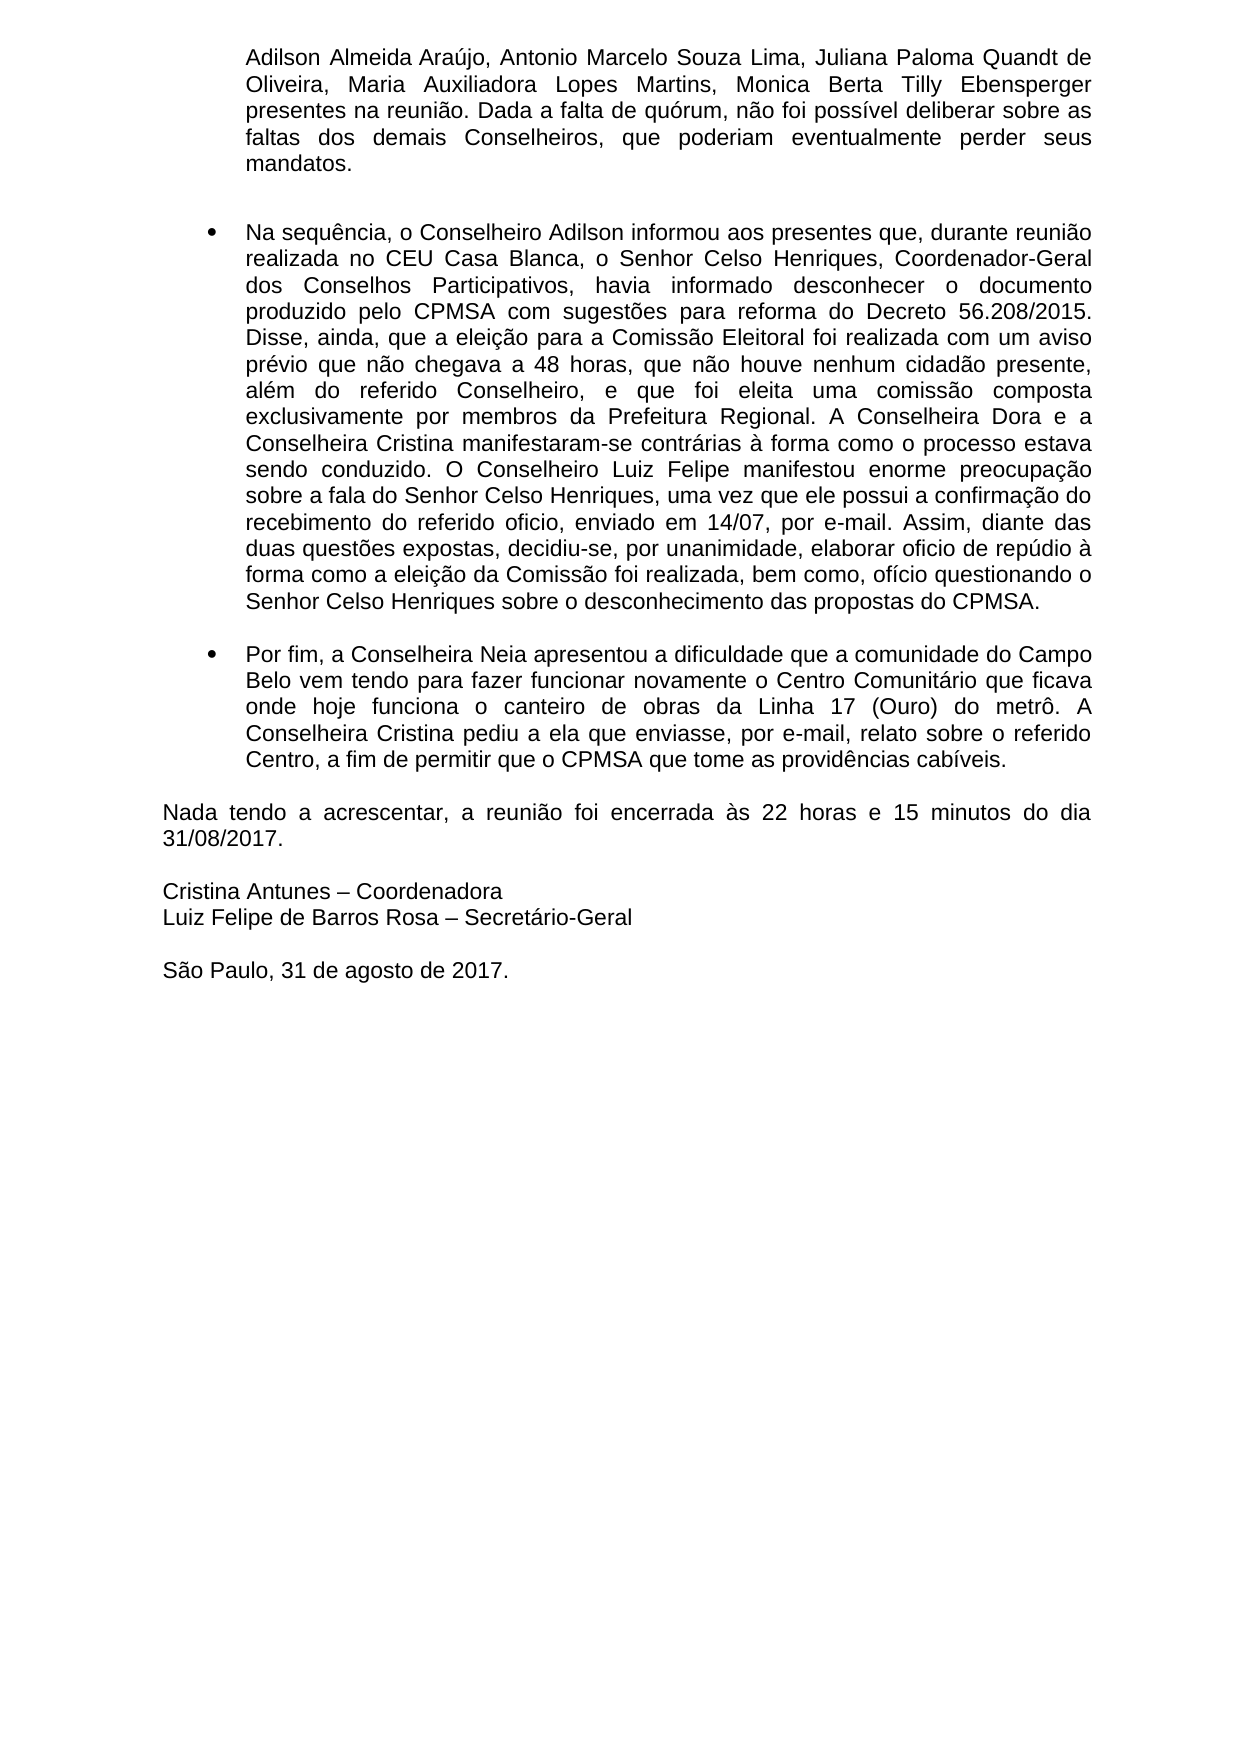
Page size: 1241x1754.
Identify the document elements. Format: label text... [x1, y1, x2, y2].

text Luiz Felipe de Barros Rosa – Secretário-Geral [162, 904, 1093, 930]
list Por fim, a Conselheira Neia apresentou a dificuldade que a comunidade do Campo Belo vem tendo para fazer funcionar novamente o Centro Comunitário que ficava onde hoje funciona o canteiro de obras da Linha 17 (Ouro) do metrô. A Conselheira Cristina pediu a ela que enviasse, por e-mail, relato sobre o referido Centro, a fim de permitir que o CPMSA que tome as providências cabíveis. [208, 641, 1093, 772]
list Adilson Almeida Araújo, Antonio Marcelo Souza Lima, Juliana Paloma Quandt de Oliveira, Maria Auxiliadora Lopes Martins, Monica Berta Tilly Ebensperger presentes na reunião. Dada a falta de quórum, não foi possível deliberar sobre as faltas dos demais Conselheiros, que poderiam eventualmente perder seus mandatos. [208, 44, 1093, 176]
text São Paulo, 31 de agosto de 2017. [162, 957, 1093, 983]
text Cristina Antunes – Coordenadora [162, 878, 1093, 904]
list Na sequência, o Conselheiro Adilson informou aos presentes que, durante reunião realizada no CEU Casa Blanca, o Senhor Celso Henriques, Coordenador-Geral dos Conselhos Participativos, havia informado desconhecer o documento produzido pelo CPMSA com sugestões para reforma do Decreto 56.208/2015. Disse, ainda, que a eleição para a Comissão Eleitoral foi realizada com um aviso prévio que não chegava a 48 horas, que não houve nenhum cidadão presente, além do referido Conselheiro, e que foi eleita uma comissão composta exclusivamente por membros da Prefeitura Regional. A Conselheira Dora e a Conselheira Cristina manifestaram-se contrárias à forma como o processo estava sendo conduzido. O Conselheiro Luiz Felipe manifestou enorme preocupação sobre a fala do Senhor Celso Henriques, uma vez que ele possui a confirmação do recebimento do referido oficio, enviado em 14/07, por e-mail. Assim, diante das duas questões expostas, decidiu-se, por unanimidade, elaborar oficio de repúdio à forma como a eleição da Comissão foi realizada, bem como, ofício questionando o Senhor Celso Henriques sobre o desconhecimento das propostas do CPMSA. [208, 219, 1093, 614]
text Nada tendo a acrescentar, a reunião foi encerrada às 22 horas e 15 minutos do dia 31/08/2017. [162, 799, 1093, 851]
